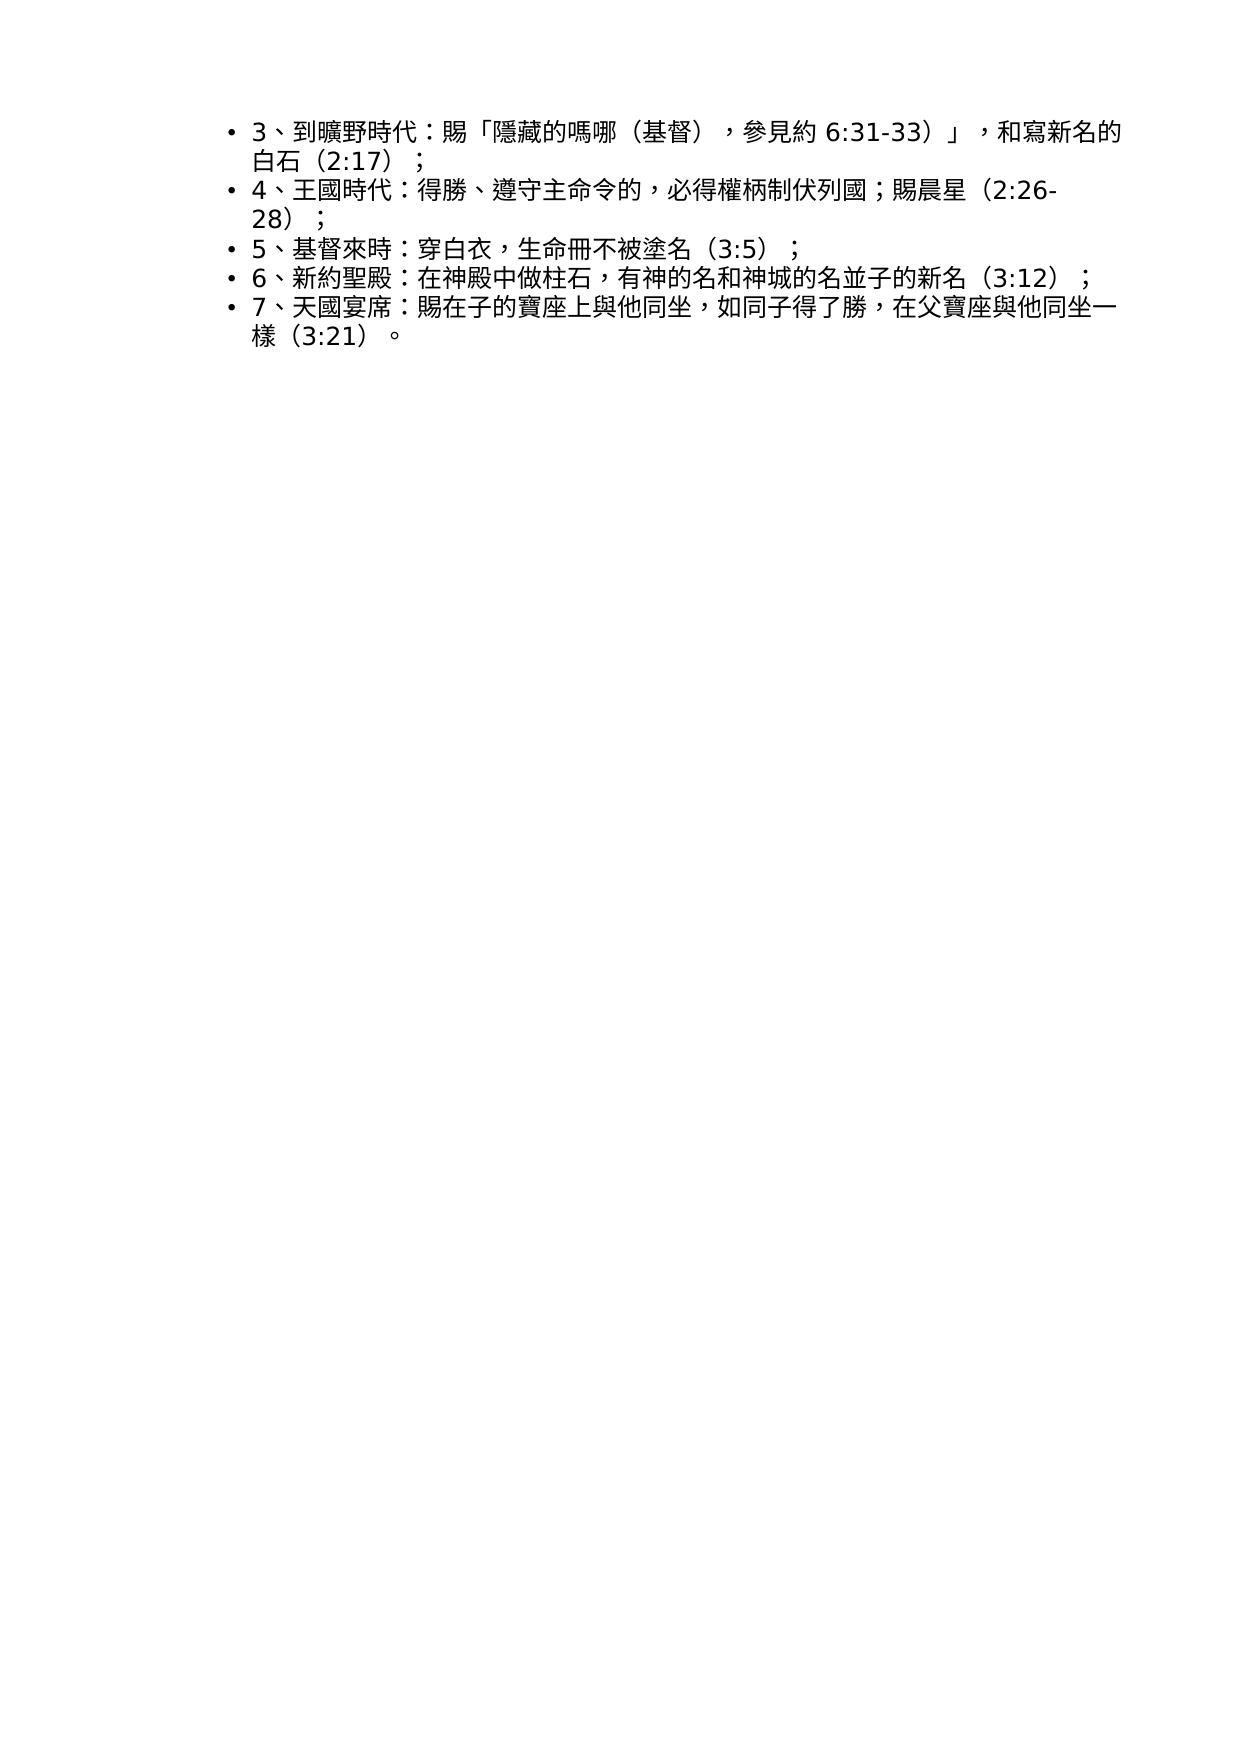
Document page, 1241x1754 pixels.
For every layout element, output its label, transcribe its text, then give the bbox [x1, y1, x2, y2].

list 6、新約聖殿：在神殿中做柱石，有神的名和神城的名並子的新名（3:12）； [236, 264, 1122, 293]
list 7、天國宴席：賜在子的寶座上與他同坐，如同子得了勝，在父寶座與他同坐一樣（3:21）。 [236, 293, 1122, 351]
list 4、王國時代：得勝、遵守主命令的，必得權柄制伏列國；賜晨星（2:26-28）； [236, 176, 1122, 235]
list 3、到曠野時代：賜「隱藏的嗎哪（基督），參見約 6:31-33）」，和寫新名的白石（2:17）； [236, 118, 1122, 176]
list 5、基督來時：穿白衣，生命冊不被塗名（3:5）； [236, 235, 1122, 264]
